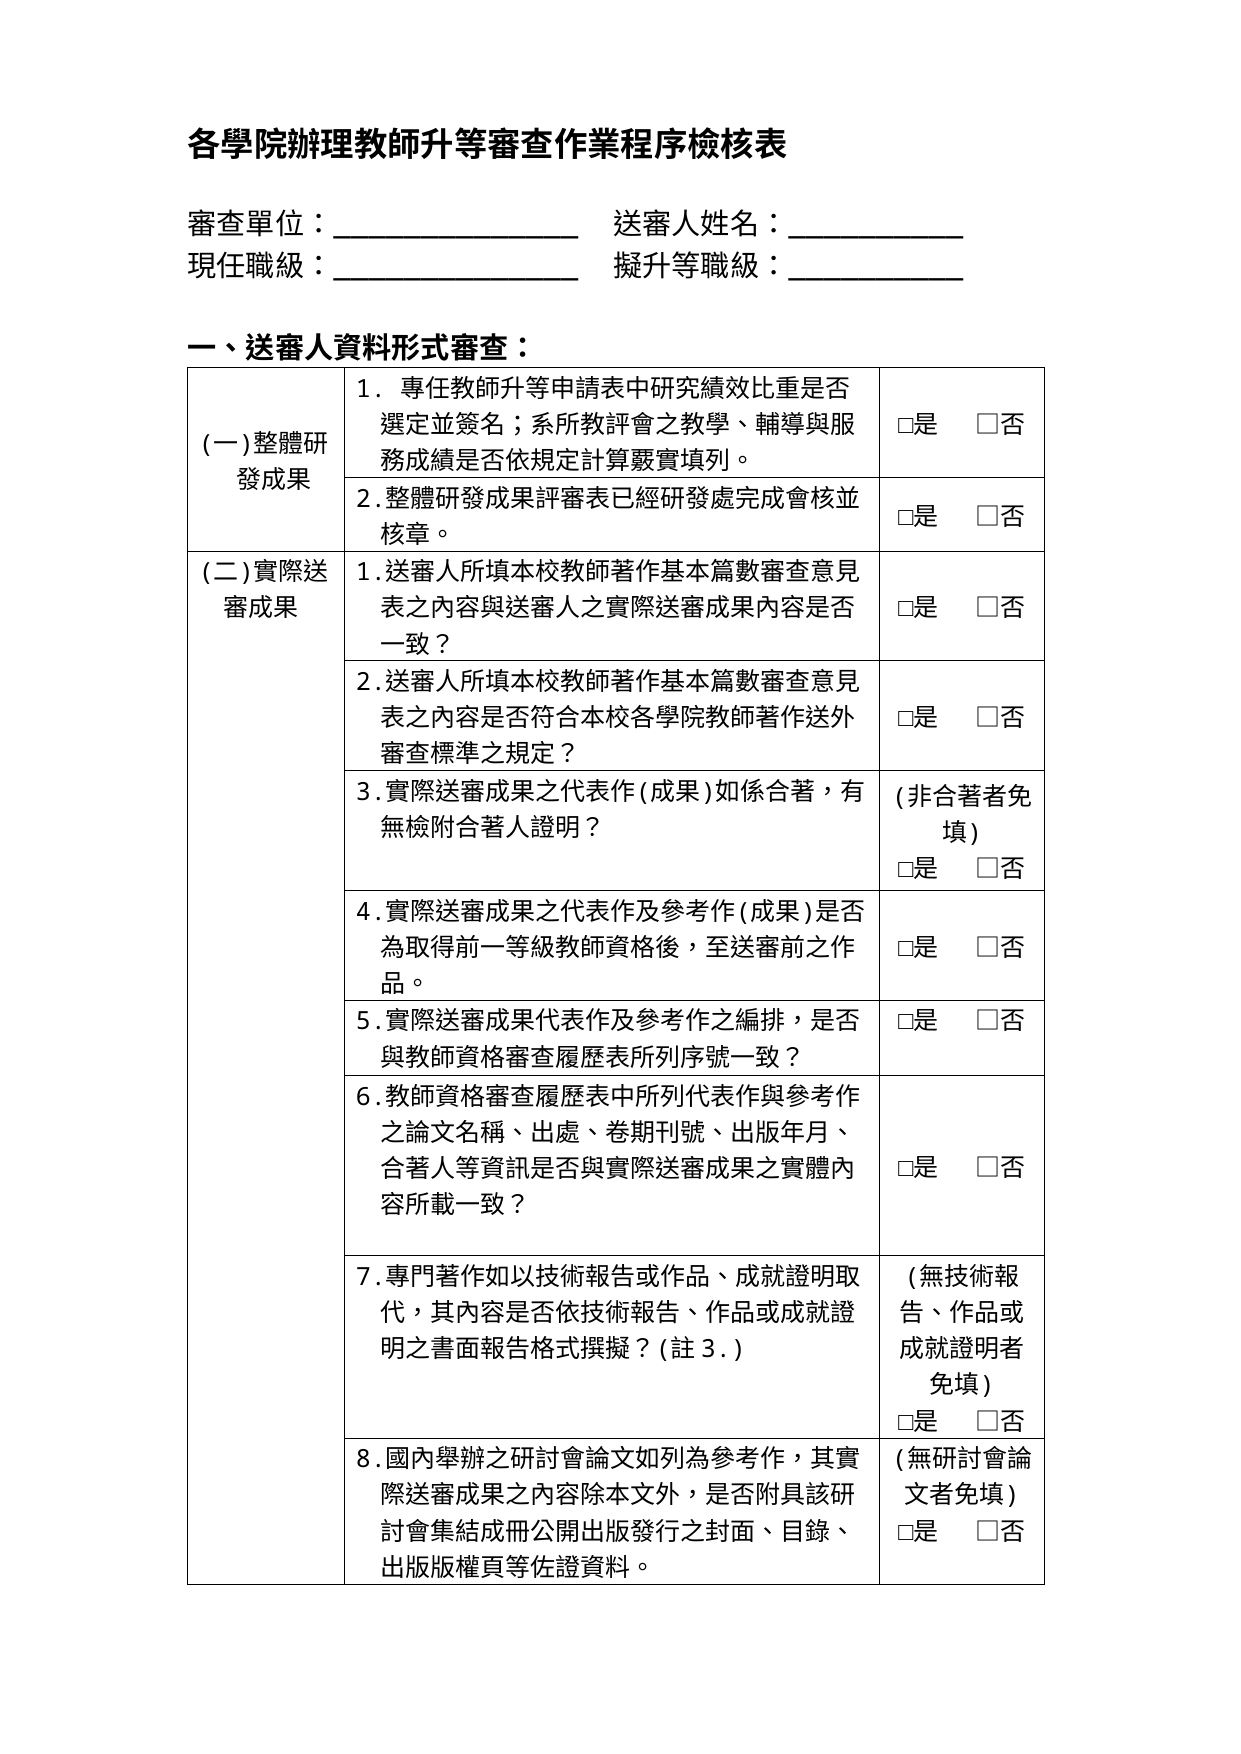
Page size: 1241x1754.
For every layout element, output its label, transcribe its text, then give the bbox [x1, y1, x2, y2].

table_cell [1045, 1075, 1052, 1255]
table_header [1045, 367, 1052, 477]
table_cell [1045, 890, 1052, 925]
table_cell □是 □否 [880, 1076, 1044, 1255]
table_cell 2.整體研發成果評審表已經研發處完成會核並核章。 [345, 478, 879, 551]
text 各學院辦理教師升等審查作業程序檢核表 [187, 118, 1053, 166]
table_cell 4.實際送審成果之代表作及參考作(成果)是否為取得前一等級教師資格後，至送審前之作品。 [345, 891, 879, 1000]
table_cell □是 □否 [880, 661, 1044, 770]
table_cell [1045, 1000, 1052, 1075]
table_cell [1045, 1255, 1052, 1437]
table_cell 1.送審人所填本校教師著作基本篇數審查意見表之內容與送審人之實際送審成果內容是否一致？ [345, 552, 879, 660]
text 審查單位：______________ 送審人姓名：__________ [187, 200, 1053, 243]
table_cell [1045, 1438, 1052, 1583]
table_cell 7.專門著作如以技術報告或作品、成就證明取代，其內容是否依技術報告、作品或成就證明之書面報告格式撰擬？(註3.) [345, 1256, 879, 1437]
table_cell (無研討會論文者免填) □是 □否 [880, 1439, 1044, 1583]
table_cell [1045, 925, 1052, 1000]
table_cell □是 □否 [880, 552, 1044, 660]
table_cell [1045, 660, 1052, 770]
table_cell (無技術報告、作品或成就證明者免填) □是 □否 [880, 1256, 1044, 1437]
table_cell [1045, 551, 1052, 660]
table_cell □是 □否 [880, 1001, 1044, 1075]
table_cell 5.實際送審成果代表作及參考作之編排，是否與教師資格審查履歷表所列序號一致？ [345, 1001, 879, 1075]
table_cell (二)實際送審成果 [188, 552, 344, 1583]
table_header (一)整體研發成果 [188, 368, 344, 551]
text 一、送審人資料形式審查： [187, 325, 1053, 367]
table_cell [1045, 770, 1052, 890]
text 現任職級：______________ 擬升等職級：__________ [187, 243, 1053, 285]
table_cell [1045, 477, 1052, 551]
table_cell 3.實際送審成果之代表作(成果)如係合著，有無檢附合著人證明？ [345, 771, 879, 890]
table_cell □是 □否 [880, 891, 1044, 1000]
table_cell 8.國內舉辦之研討會論文如列為參考作，其實際送審成果之內容除本文外，是否附具該研討會集結成冊公開出版發行之封面、目錄、出版版權頁等佐證資料。 [345, 1439, 879, 1583]
table_cell (非合著者免填) □是 □否 [880, 771, 1044, 890]
table_header 1. 專任教師升等申請表中研究績效比重是否選定並簽名；系所教評會之教學、輔導與服務成績是否依規定計算覈實填列。 [345, 368, 879, 477]
table_cell 6.教師資格審查履歷表中所列代表作與參考作之論文名稱、出處、卷期刊號、出版年月、合著人等資訊是否與實際送審成果之實體內容所載一致？ [345, 1076, 879, 1255]
table_cell □是 □否 [880, 478, 1044, 551]
table_header □是 □否 [880, 368, 1044, 477]
table_cell 2.送審人所填本校教師著作基本篇數審查意見表之內容是否符合本校各學院教師著作送外審查標準之規定？ [345, 661, 879, 770]
